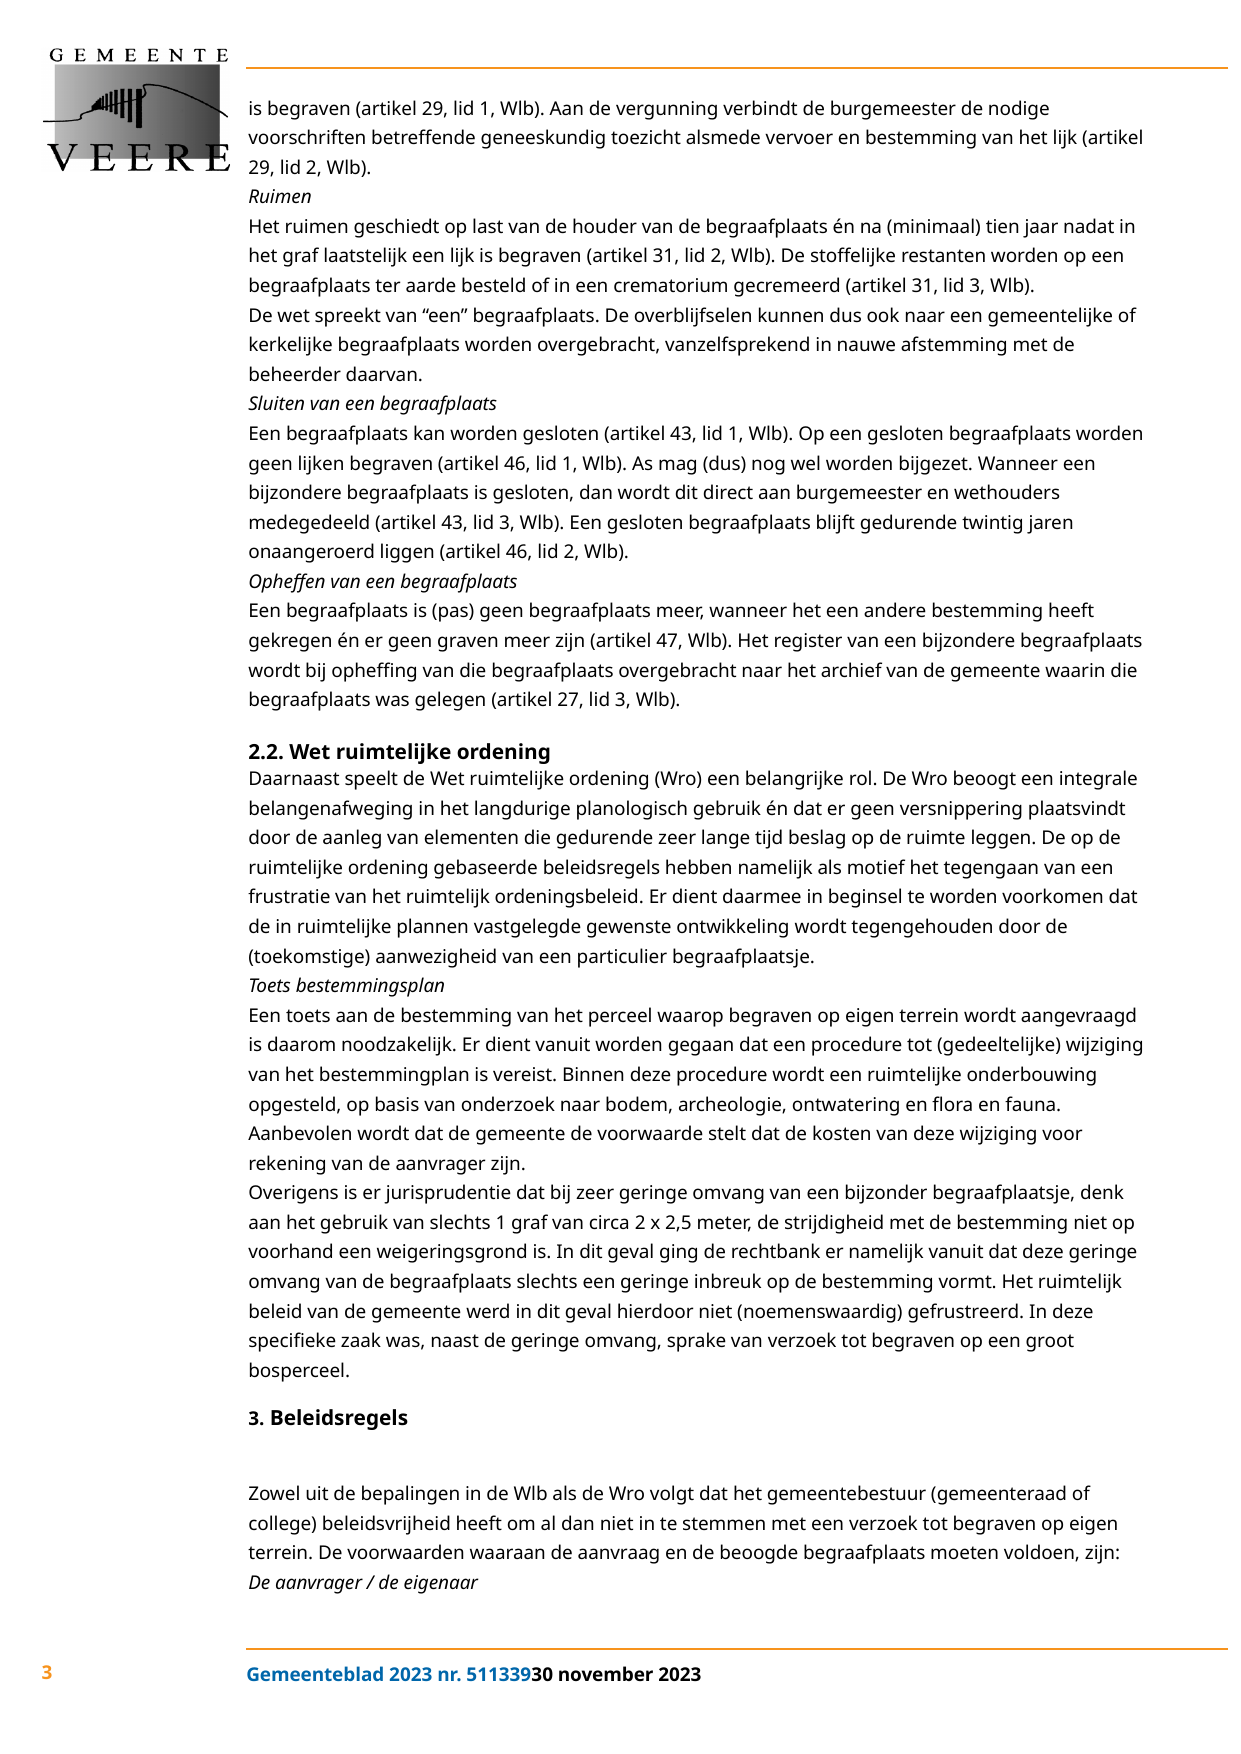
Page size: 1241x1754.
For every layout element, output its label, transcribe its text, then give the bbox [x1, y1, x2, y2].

text Een begraafplaats kan worden gesloten (artikel 43, lid 1, Wlb). Op een gesloten begraafplaats worden geen lijken begraven (artikel 46, lid 1, Wlb). As mag (dus) nog wel worden bijgezet. Wanneer een bijzondere begraafplaats is gesloten, dan wordt dit direct aan burgemeester en wethouders medegedeeld (artikel 43, lid 3, Wlb). Een gesloten begraafplaats blijft gedurende twintig jaren onaangeroerd liggen (artikel 46, lid 2, Wlb). [248, 420, 1152, 564]
text De aanvrager / de eigenaar [248, 1569, 1152, 1595]
text Overigens is er jurisprudentie dat bij zeer geringe omvang van een bijzonder begraafplaatsje, denk aan het gebruik van slechts 1 graf van circa 2 x 2,5 meter, de strijdigheid met de bestemming niet op voorhand een weigeringsgrond is. In dit geval ging de rechtbank er namelijk vanuit dat deze geringe omvang van de begraafplaats slechts een geringe inbreuk op de bestemming vormt. Het ruimtelijk beleid van de gemeente werd in dit geval hierdoor niet (noemenswaardig) gefrustreerd. In deze specifieke zaak was, naast de geringe omvang, sprake van verzoek tot begraven op een groot bosperceel. [248, 1179, 1152, 1383]
text Toets bestemmingsplan [248, 972, 1152, 998]
text Daarnaast speelt de Wet ruimtelijke ordening (Wro) een belangrijke rol. De Wro beoogt een integrale belangenafweging in het langdurige planologisch gebruik én dat er geen versnippering plaatsvindt door de aanleg van elementen die gedurende zeer lange tijd beslag op de ruimte leggen. De op de ruimtelijke ordening gebaseerde beleidsregels hebben namelijk als motief het tegengaan van een frustratie van het ruimtelijk ordeningsbeleid. Er dient daarmee in beginsel te worden voorkomen dat de in ruimtelijke plannen vastgelegde gewenste ontwikkeling wordt tegengehouden door de (toekomstige) aanwezigheid van een particulier begraafplaatsje. [248, 765, 1152, 968]
text Opheffen van een begraafplaats [248, 568, 1152, 594]
text Het ruimen geschiedt op last van de houder van de begraafplaats én na (minimaal) tien jaar nadat in het graf laatstelijk een lijk is begraven (artikel 31, lid 2, Wlb). De stoffelijke restanten worden op een begraafplaats ter aarde besteld of in een crematorium gecremeerd (artikel 31, lid 3, Wlb). [248, 213, 1152, 298]
text Een begraafplaats is (pas) geen begraafplaats meer, wanneer het een andere bestemming heeft gekregen én er geen graven meer zijn (artikel 47, Wlb). Het register van een bijzondere begraafplaats wordt bij opheffing van die begraafplaats overgebracht naar het archief van de gemeente waarin die begraafplaats was gelegen (artikel 27, lid 3, Wlb). [248, 598, 1152, 712]
text Ruimen [248, 183, 1152, 209]
text De wet spreekt van “een” begraafplaats. De overblijfselen kunnen dus ook naar een gemeentelijke of kerkelijke begraafplaats worden overgebracht, vanzelfsprekend in nauwe afstemming met de beheerder daarvan. [248, 302, 1152, 387]
picture [41, 47, 231, 172]
text Sluiten van een begraafplaats [248, 391, 1152, 416]
text Zowel uit de bepalingen in de Wlb als de Wro volgt dat het gemeentebestuur (gemeenteraad of college) beleidsvrijheid heeft om al dan niet in te stemmen met een verzoek tot begraven op eigen terrein. De voorwaarden waaraan de aanvraag en de beoogde begraafplaats moeten voldoen, zijn: [248, 1480, 1152, 1565]
text is begraven (artikel 29, lid 1, Wlb). Aan de vergunning verbindt de burgemeester de nodige voorschriften betreffende geneeskundig toezicht alsmede vervoer en bestemming van het lijk (artikel 29, lid 2, Wlb). [248, 95, 1152, 180]
text Een toets aan de bestemming van het perceel waarop begraven op eigen terrein wordt aangevraagd is daarom noodzakelijk. Er dient vanuit worden gegaan dat een procedure tot (gedeeltelijke) wijziging van het bestemmingplan is vereist. Binnen deze procedure wordt een ruimtelijke onderbouwing opgesteld, op basis van onderzoek naar bodem, archeologie, ontwatering en flora en fauna. Aanbevolen wordt dat de gemeente de voorwaarde stelt dat de kosten van deze wijziging voor rekening van de aanvrager zijn. [248, 1002, 1152, 1176]
text 3. Beleidsregels [248, 1403, 1152, 1431]
text 2.2. Wet ruimtelijke ordening [248, 737, 1152, 765]
